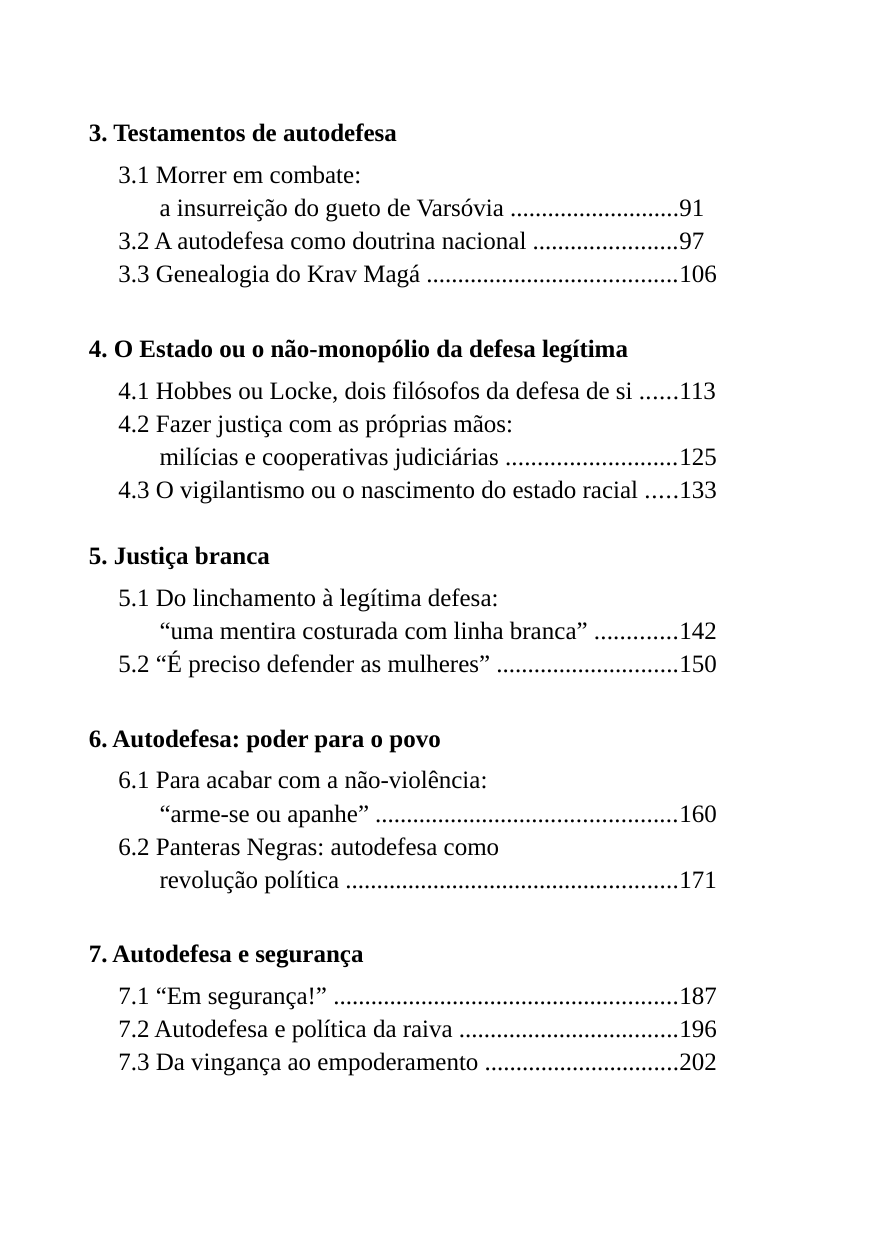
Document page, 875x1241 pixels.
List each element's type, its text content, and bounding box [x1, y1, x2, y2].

text 6.1 Para acabar com a não-violência: [88, 766, 744, 794]
text 7. Autodefesa e segurança [88, 939, 744, 968]
text “uma mentira costurada com linha branca” 137 [88, 616, 744, 644]
text 3.3 Genealogia do Krav Magá 101 [88, 259, 744, 288]
text 7.2 Autodefesa e política da raiva 190 [88, 1014, 744, 1043]
text 7.3 Da vingança ao empoderamento 195 [88, 1047, 744, 1076]
text 5. Justiça branca [88, 541, 744, 570]
text milícias e cooperativas judiciárias 121 [88, 442, 744, 471]
text 4. O Estado ou o não-monopólio da defesa legítima [88, 334, 744, 363]
text 3. Testamentos de autodefesa [88, 118, 744, 147]
text 6. Autodefesa: poder para o povo [88, 724, 744, 752]
text revolução política 165 [88, 865, 744, 893]
text 3.2 A autodefesa como doutrina nacional 93 [88, 226, 744, 255]
text 5.2 “É preciso defender as mulheres” 144 [88, 649, 744, 678]
text 4.2 Fazer justiça com as próprias mãos: [88, 409, 744, 438]
text 6.2 Panteras Negras: autodefesa como [88, 832, 744, 860]
text 4.3 O vigilantismo ou o nascimento do estado racial 128 [88, 475, 744, 504]
text “arme-se ou apanhe” 155 [88, 799, 744, 827]
text 4.1 Hobbes ou Locke, dois filósofos da defesa de si 109 [88, 376, 744, 404]
text 7.1 “Em segurança!” 181 [88, 981, 744, 1010]
text 3.1 Morrer em combate: [88, 160, 744, 189]
text 5.1 Do linchamento à legítima defesa: [88, 583, 744, 612]
text a insurreição do gueto de Varsóvia 87 [88, 193, 744, 222]
